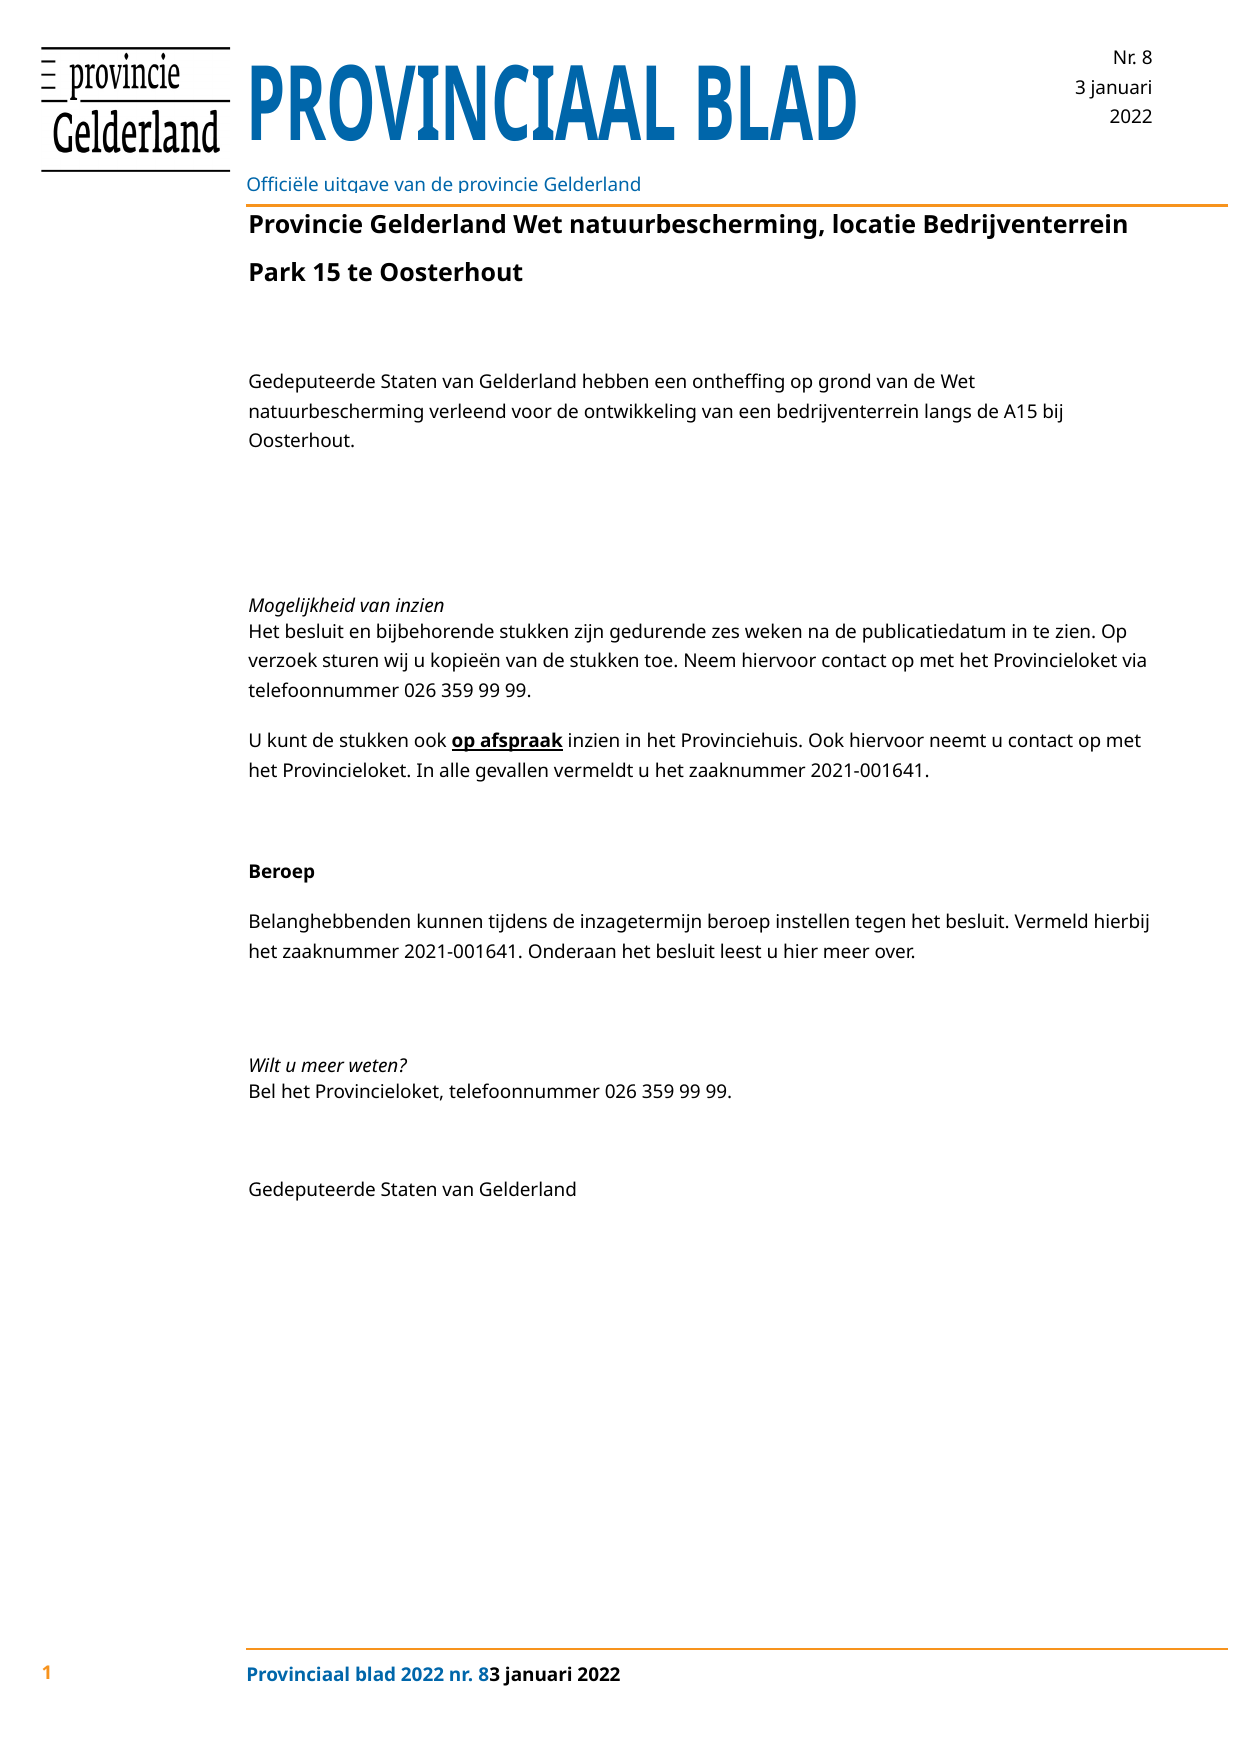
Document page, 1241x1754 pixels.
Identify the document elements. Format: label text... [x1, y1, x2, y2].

picture [41, 47, 231, 172]
text Belanghebbenden kunnen tijdens de inzagetermijn beroep instellen tegen het besluit. Vermeld hierbij het zaaknummer 2021-001641. Onderaan het besluit leest u hier meer over. [248, 908, 1152, 964]
text Provincie Gelderland Wet natuurbescherming, locatie Bedrijventerrein Park 15 te Oosterhout [248, 207, 1152, 288]
text Gedeputeerde Staten van Gelderland hebben een ontheffing op grond van de Wet natuurbescherming verleend voor de ontwikkeling van een bedrijventerrein langs de A15 bij Oosterhout. [248, 368, 1152, 453]
text Het besluit en bijbehorende stukken zijn gedurende zes weken na de publicatiedatum in te zien. Op verzoek sturen wij u kopieën van de stukken toe. Neem hiervoor contact op met het Provincieloket via telefoonnummer 026 359 99 99. [248, 618, 1152, 703]
text Wilt u meer weten? [248, 1052, 1152, 1078]
text U kunt de stukken ook op afspraak inzien in het Provinciehuis. Ook hiervoor neemt u contact op met het Provincieloket. In alle gevallen vermeldt u het zaaknummer 2021-001641. [248, 728, 1152, 783]
text Gedeputeerde Staten van Gelderland [248, 1176, 1152, 1202]
text Bel het Provincieloket, telefoonnummer 026 359 99 99. [248, 1078, 1152, 1104]
text Beroep [248, 858, 1152, 884]
text Mogelijkheid van inzien [248, 592, 1152, 618]
